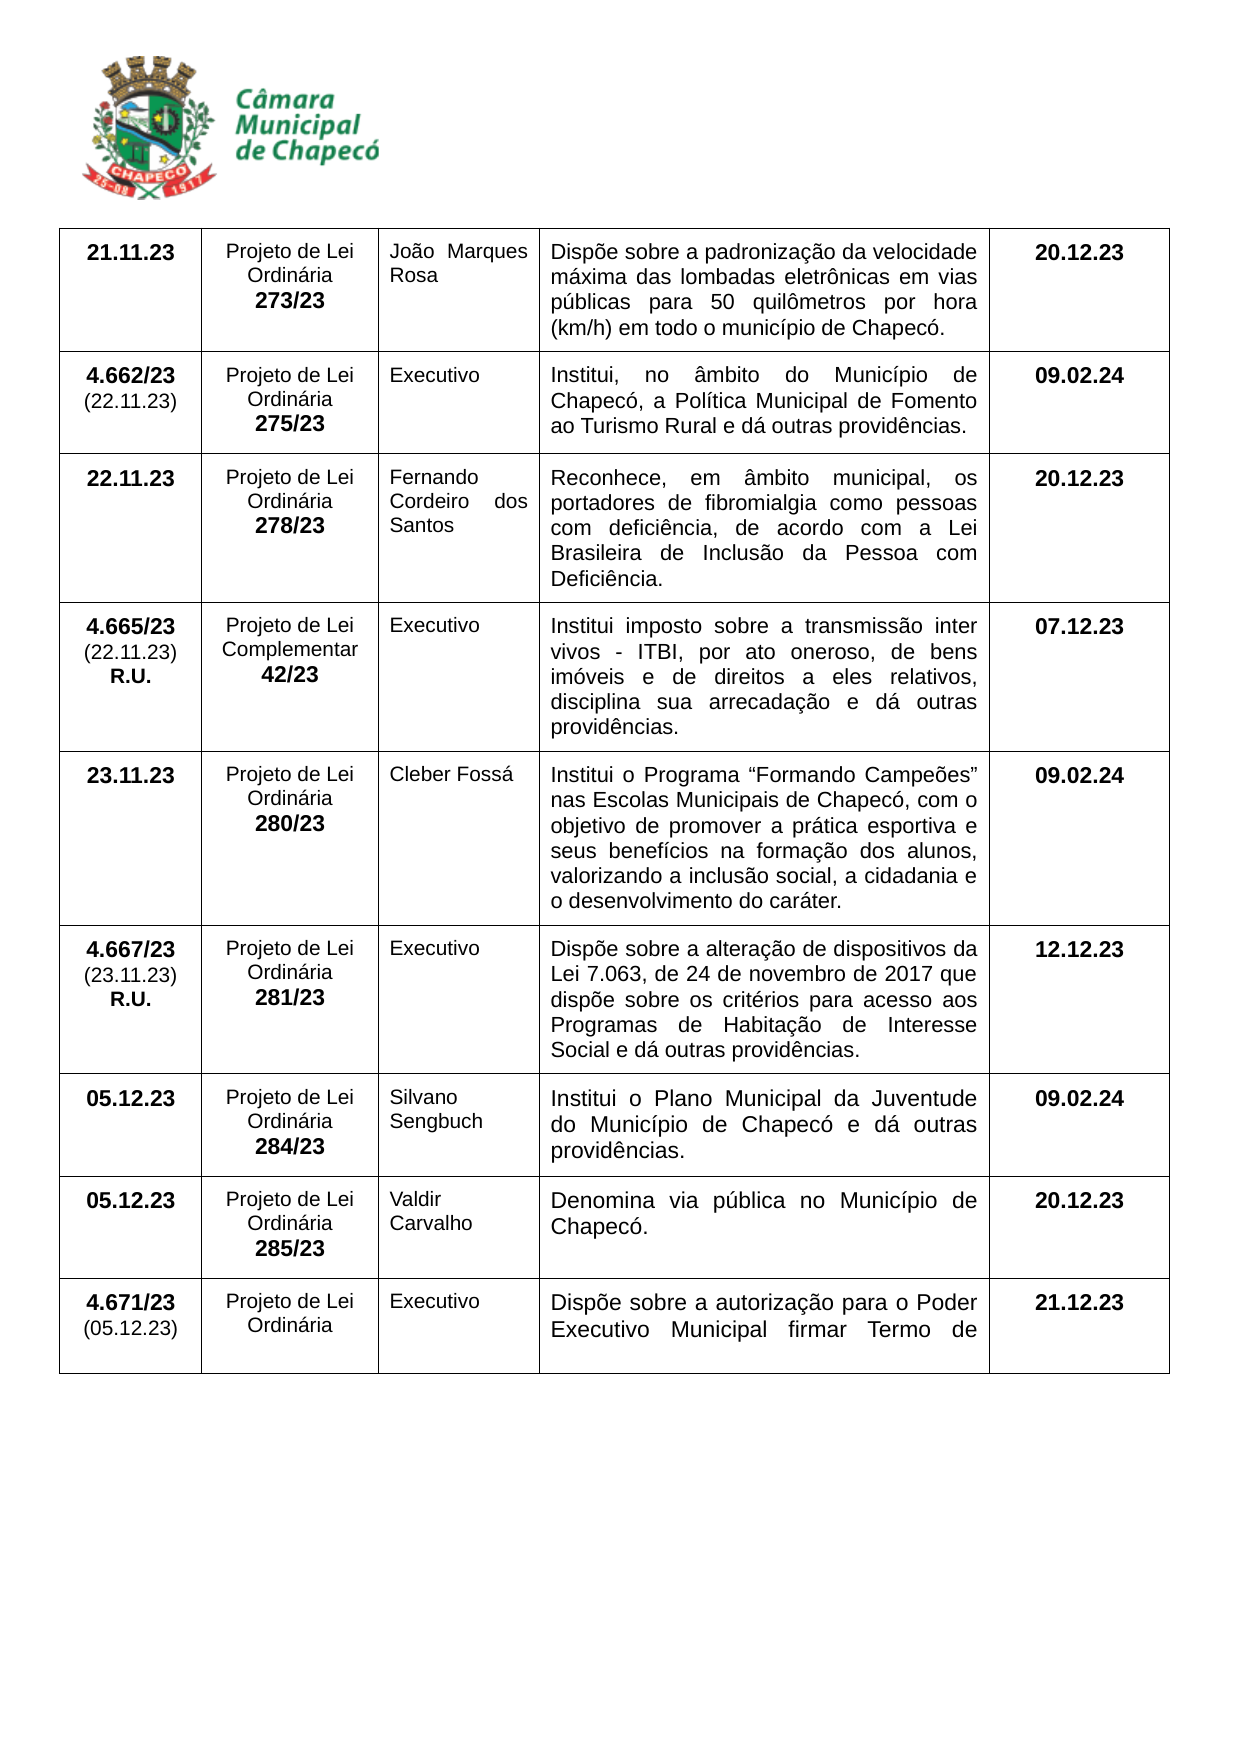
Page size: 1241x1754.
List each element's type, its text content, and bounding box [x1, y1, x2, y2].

table_cell 05.12.23 [60, 1177, 201, 1278]
table_cell Institui o Programa “Formando Campeões” nas Escolas Municipais de Chapecó, com o objetivo de promover a prática esportiva e seus benefícios na formação dos alunos, valorizando a inclusão social, a cidadania e o desenvolvimento do caráter. [540, 752, 989, 924]
table_cell Executivo [379, 926, 539, 1073]
table_cell 4.671/23 (05.12.23) [60, 1279, 201, 1373]
table_cell 07.12.23 [990, 603, 1169, 751]
table_cell Projeto de Lei Complementar 42/23 [202, 603, 378, 751]
table_cell 09.02.24 [990, 752, 1169, 924]
table_cell Projeto de Lei Ordinária 280/23 [202, 752, 378, 924]
table_cell 20.12.23 [990, 1177, 1169, 1278]
picture [81, 56, 379, 200]
table_cell Executivo [379, 1279, 539, 1373]
table_cell 4.665/23 (22.11.23) R.U. [60, 603, 201, 751]
table_cell Projeto de Lei Ordinária 285/23 [202, 1177, 378, 1278]
table_cell 20.12.23 [990, 454, 1169, 602]
table_cell 21.11.23 [60, 229, 201, 351]
table_cell Dispõe sobre a autorização para o Poder Executivo Municipal firmar Termo de [540, 1279, 989, 1373]
table_cell Executivo [379, 352, 539, 453]
table_cell Projeto de Lei Ordinária 275/23 [202, 352, 378, 453]
table_cell João Marques Rosa [379, 229, 539, 351]
table_cell Projeto de Lei Ordinária 284/23 [202, 1074, 378, 1176]
table_cell 22.11.23 [60, 454, 201, 602]
table_cell 09.02.24 [990, 1074, 1169, 1176]
table_cell Fernando Cordeiro dos Santos [379, 454, 539, 602]
table_cell Cleber Fossá [379, 752, 539, 924]
table_cell Reconhece, em âmbito municipal, os portadores de fibromialgia como pessoas com deficiência, de acordo com a Lei Brasileira de Inclusão da Pessoa com Deficiência. [540, 454, 989, 602]
table_cell Projeto de Lei Ordinária 278/23 [202, 454, 378, 602]
table_cell Dispõe sobre a alteração de dispositivos da Lei 7.063, de 24 de novembro de 2017 que dispõe sobre os critérios para acesso aos Programas de Habitação de Interesse Social e dá outras providências. [540, 926, 989, 1073]
table_cell Institui, no âmbito do Município de Chapecó, a Política Municipal de Fomento ao Turismo Rural e dá outras providências. [540, 352, 989, 453]
table_cell 4.662/23 (22.11.23) [60, 352, 201, 453]
table_cell Silvano Sengbuch [379, 1074, 539, 1176]
table_cell Projeto de Lei Ordinária 281/23 [202, 926, 378, 1073]
table_cell Projeto de Lei Ordinária 273/23 [202, 229, 378, 351]
table_cell 21.12.23 [990, 1279, 1169, 1373]
table_cell Dispõe sobre a padronização da velocidade máxima das lombadas eletrônicas em vias públicas para 50 quilômetros por hora (km/h) em todo o município de Chapecó. [540, 229, 989, 351]
table_cell Denomina via pública no Município de Chapecó. [540, 1177, 989, 1278]
table_cell 09.02.24 [990, 352, 1169, 453]
table_cell 20.12.23 [990, 229, 1169, 351]
table_cell 05.12.23 [60, 1074, 201, 1176]
table_cell 4.667/23 (23.11.23) R.U. [60, 926, 201, 1073]
table_cell Valdir Carvalho [379, 1177, 539, 1278]
table_cell Projeto de Lei Ordinária [202, 1279, 378, 1373]
table_cell Institui imposto sobre a transmissão inter vivos - ITBI, por ato oneroso, de bens imóveis e de direitos a eles relativos, disciplina sua arrecadação e dá outras providências. [540, 603, 989, 751]
table_cell 12.12.23 [990, 926, 1169, 1073]
table_cell Institui o Plano Municipal da Juventude do Município de Chapecó e dá outras providências. [540, 1074, 989, 1176]
table_cell Executivo [379, 603, 539, 751]
table_cell 23.11.23 [60, 752, 201, 924]
